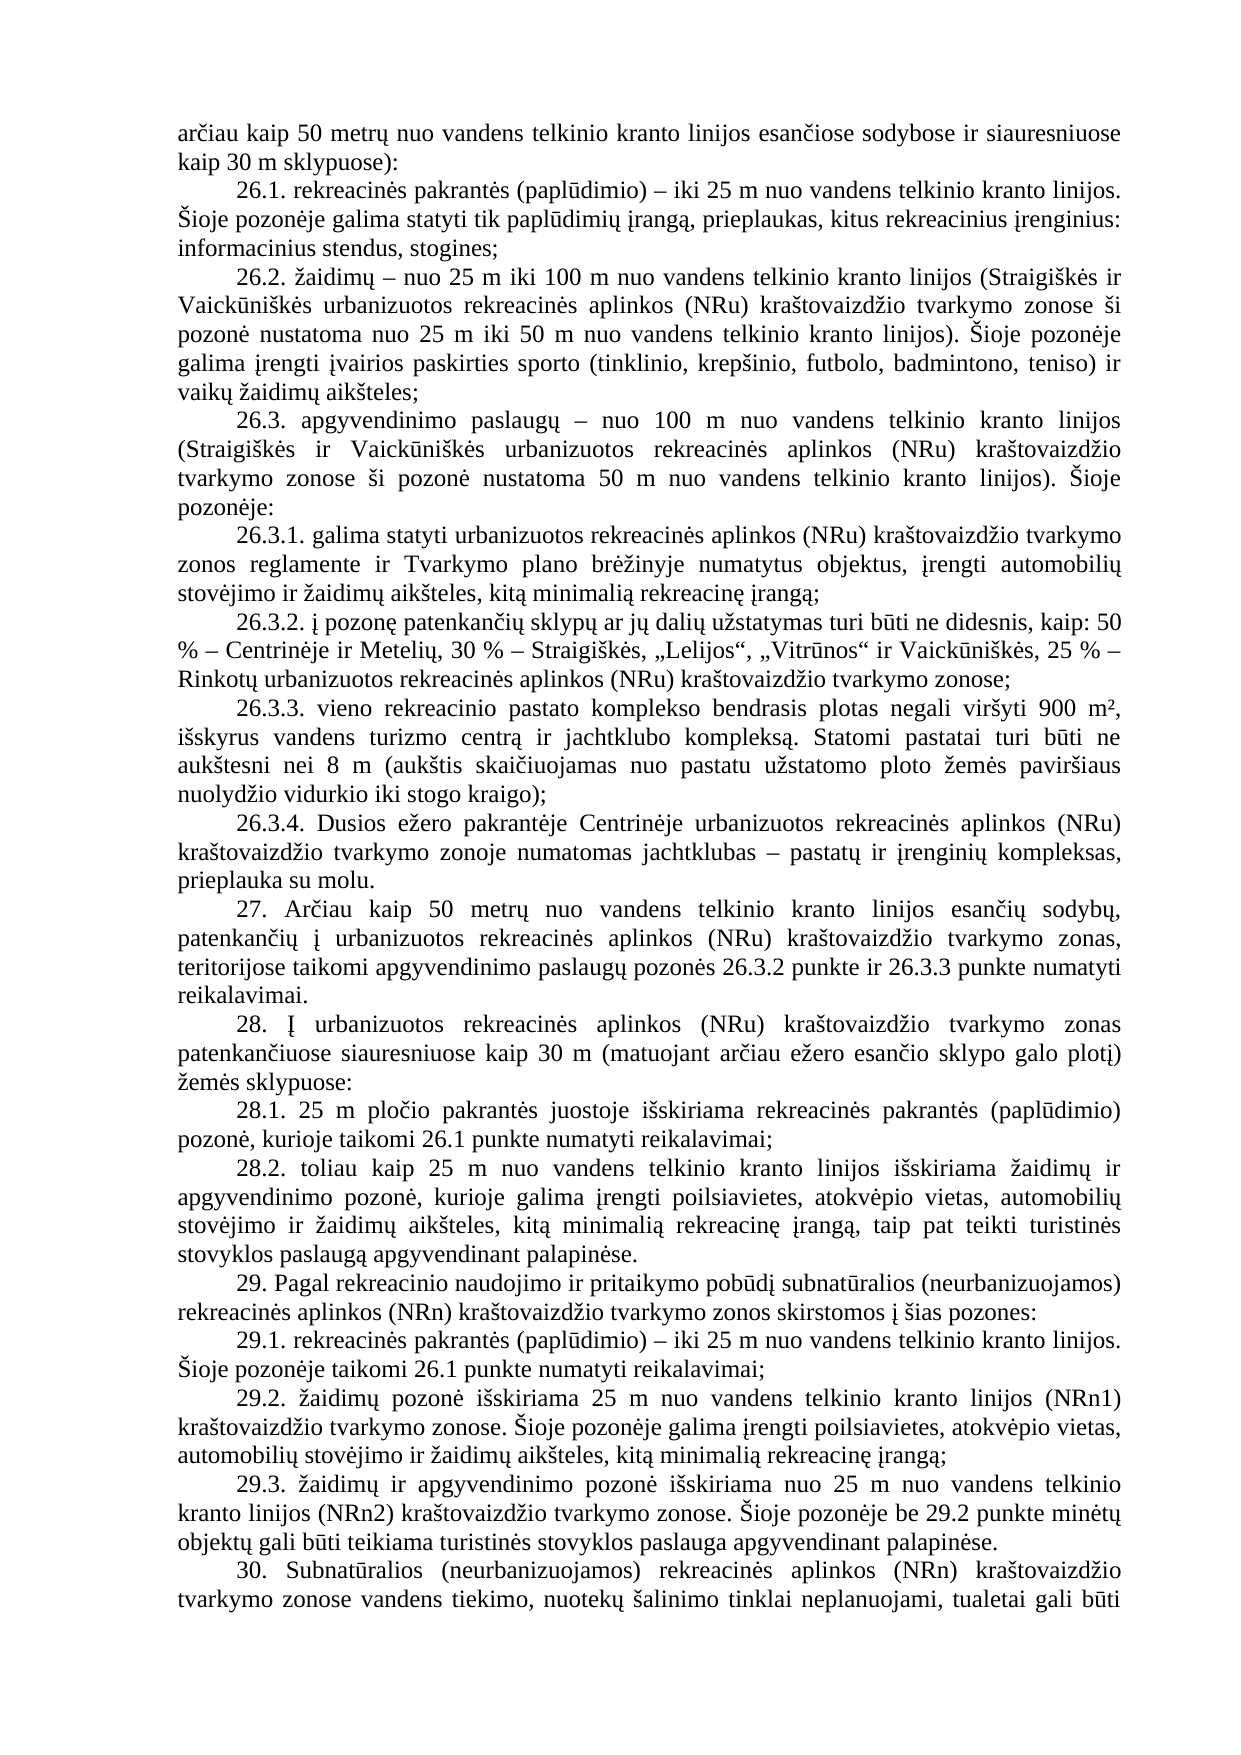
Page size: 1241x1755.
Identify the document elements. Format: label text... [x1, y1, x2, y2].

text 26.3. apgyvendinimo paslaugų – nuo 100 m nuo vandens telkinio kranto linijos (Straigiškės ir Vaickūniškės urbanizuotos rekreacinės aplinkos (NRu) kraštovaizdžio tvarkymo zonose ši pozonė nustatoma 50 m nuo vandens telkinio kranto linijos). Šioje pozonėje: [177, 406, 1122, 521]
text arčiau kaip 50 metrų nuo vandens telkinio kranto linijos esančiose sodybose ir siauresniuose kaip 30 m sklypuose): [177, 118, 1122, 176]
text 26.3.3. vieno rekreacinio pastato komplekso bendrasis plotas negali viršyti 900 m², išskyrus vandens turizmo centrą ir jachtklubo kompleksą. Statomi pastatai turi būti ne aukštesni nei 8 m (aukštis skaičiuojamas nuo pastatu užstatomo ploto žemės paviršiaus nuolydžio vidurkio iki stogo kraigo); [177, 693, 1122, 808]
text 29.1. rekreacinės pakrantės (paplūdimio) – iki 25 m nuo vandens telkinio kranto linijos. Šioje pozonėje taikomi 26.1 punkte numatyti reikalavimai; [177, 1326, 1122, 1383]
text 26.3.1. galima statyti urbanizuotos rekreacinės aplinkos (NRu) kraštovaizdžio tvarkymo zonos reglamente ir Tvarkymo plano brėžinyje numatytus objektus, įrengti automobilių stovėjimo ir žaidimų aikšteles, kitą minimalią rekreacinę įrangą; [177, 521, 1122, 607]
text 27. Arčiau kaip 50 metrų nuo vandens telkinio kranto linijos esančių sodybų, patenkančių į urbanizuotos rekreacinės aplinkos (NRu) kraštovaizdžio tvarkymo zonas, teritorijose taikomi apgyvendinimo paslaugų pozonės 26.3.2 punkte ir 26.3.3 punkte numatyti reikalavimai. [177, 894, 1122, 1009]
text 26.3.2. į pozonę patenkančių sklypų ar jų dalių užstatymas turi būti ne didesnis, kaip: 50 % – Centrinėje ir Metelių, 30 % – Straigiškės, „Lelijos“, „Vitrūnos“ ir Vaickūniškės, 25 % – Rinkotų urbanizuotos rekreacinės aplinkos (NRu) kraštovaizdžio tvarkymo zonose; [177, 607, 1122, 693]
text 28.2. toliau kaip 25 m nuo vandens telkinio kranto linijos išskiriama žaidimų ir apgyvendinimo pozonė, kurioje galima įrengti poilsiavietes, atokvėpio vietas, automobilių stovėjimo ir žaidimų aikšteles, kitą minimalią rekreacinę įrangą, taip pat teikti turistinės stovyklos paslaugą apgyvendinant palapinėse. [177, 1153, 1122, 1268]
text 26.1. rekreacinės pakrantės (paplūdimio) – iki 25 m nuo vandens telkinio kranto linijos. Šioje pozonėje galima statyti tik paplūdimių įrangą, prieplaukas, kitus rekreacinius įrenginius: informacinius stendus, stogines; [177, 176, 1122, 262]
text 26.2. žaidimų – nuo 25 m iki 100 m nuo vandens telkinio kranto linijos (Straigiškės ir Vaickūniškės urbanizuotos rekreacinės aplinkos (NRu) kraštovaizdžio tvarkymo zonose ši pozonė nustatoma nuo 25 m iki 50 m nuo vandens telkinio kranto linijos). Šioje pozonėje galima įrengti įvairios paskirties sporto (tinklinio, krepšinio, futbolo, badmintono, teniso) ir vaikų žaidimų aikšteles; [177, 262, 1122, 406]
text 28. Į urbanizuotos rekreacinės aplinkos (NRu) kraštovaizdžio tvarkymo zonas patenkančiuose siauresniuose kaip 30 m (matuojant arčiau ežero esančio sklypo galo plotį) žemės sklypuose: [177, 1009, 1122, 1096]
text 29. Pagal rekreacinio naudojimo ir pritaikymo pobūdį subnatūralios (neurbanizuojamos) rekreacinės aplinkos (NRn) kraštovaizdžio tvarkymo zonos skirstomos į šias pozones: [177, 1268, 1122, 1326]
text 28.1. 25 m pločio pakrantės juostoje išskiriama rekreacinės pakrantės (paplūdimio) pozonė, kurioje taikomi 26.1 punkte numatyti reikalavimai; [177, 1096, 1122, 1153]
text 30. Subnatūralios (neurbanizuojamos) rekreacinės aplinkos (NRn) kraštovaizdžio tvarkymo zonose vandens tiekimo, nuotekų šalinimo tinklai neplanuojami, tualetai gali būti [177, 1556, 1122, 1613]
text 29.2. žaidimų pozonė išskiriama 25 m nuo vandens telkinio kranto linijos (NRn1) kraštovaizdžio tvarkymo zonose. Šioje pozonėje galima įrengti poilsiavietes, atokvėpio vietas, automobilių stovėjimo ir žaidimų aikšteles, kitą minimalią rekreacinę įrangą; [177, 1383, 1122, 1469]
text 29.3. žaidimų ir apgyvendinimo pozonė išskiriama nuo 25 m nuo vandens telkinio kranto linijos (NRn2) kraštovaizdžio tvarkymo zonose. Šioje pozonėje be 29.2 punkte minėtų objektų gali būti teikiama turistinės stovyklos paslauga apgyvendinant palapinėse. [177, 1469, 1122, 1556]
text 26.3.4. Dusios ežero pakrantėje Centrinėje urbanizuotos rekreacinės aplinkos (NRu) kraštovaizdžio tvarkymo zonoje numatomas jachtklubas – pastatų ir įrenginių kompleksas, prieplauka su molu. [177, 808, 1122, 894]
